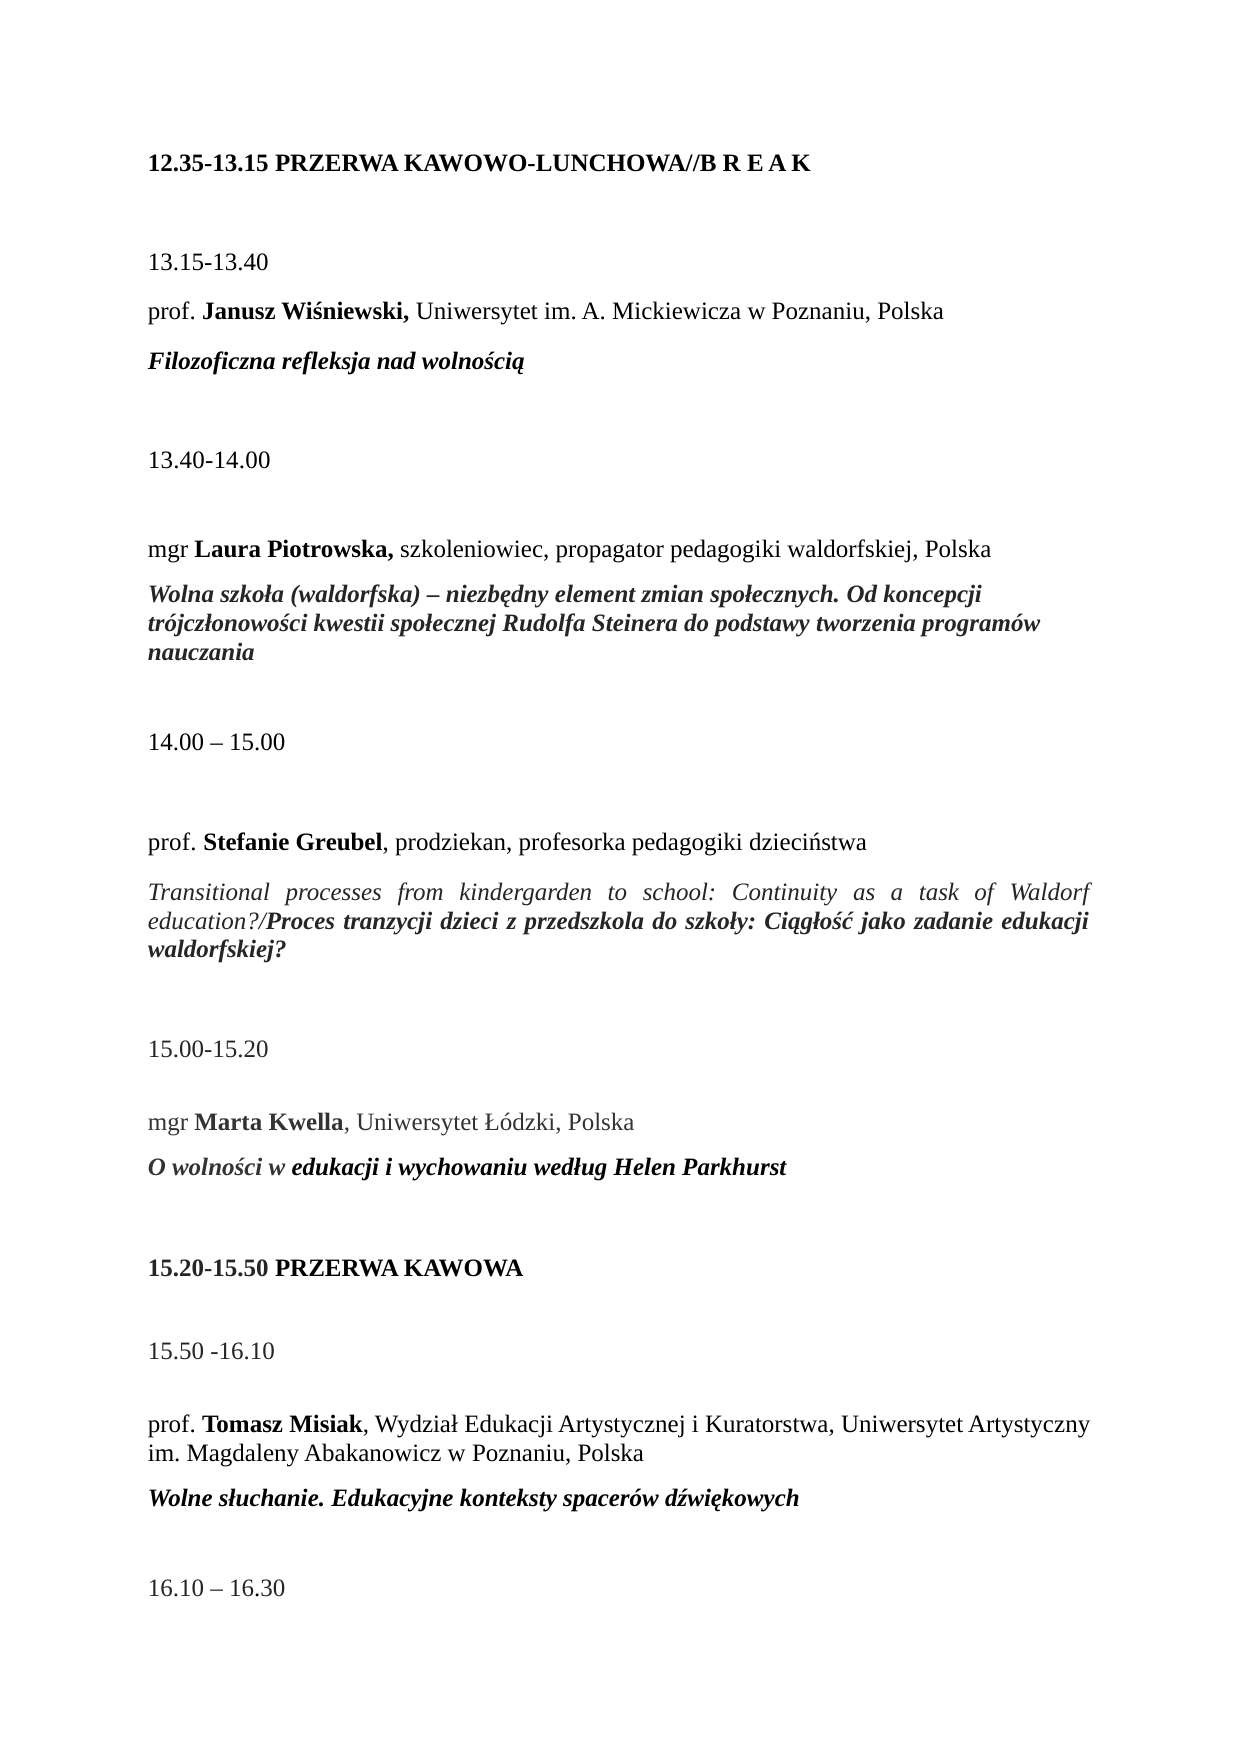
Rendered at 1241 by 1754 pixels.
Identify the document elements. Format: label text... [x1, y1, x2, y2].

text 16.10 – 16.30 [148, 1573, 1093, 1602]
text 13.40-14.00 [148, 445, 1093, 474]
text 15.50 -16.10 [148, 1336, 1093, 1365]
text Wolne słuchanie. Edukacyjne konteksty spacerów dźwiękowych [148, 1483, 1093, 1512]
text prof. Tomasz Misiak, Wydział Edukacji Artystycznej i Kuratorstwa, Uniwersytet Artystyczny im. Magdaleny Abakanowicz w Poznaniu, Polska [148, 1409, 1093, 1467]
text 13.15-13.40 [148, 247, 1093, 276]
text 14.00 – 15.00 [148, 727, 1093, 756]
text 12.35-13.15 PRZERWA KAWOWO-LUNCHOWA//B R E A K [148, 148, 1093, 176]
text Wolna szkoła (waldorfska) – niezbędny element zmian społecznych. Od koncepcji trójczłonowości kwestii społecznej Rudolfa Steinera do podstawy tworzenia programów nauczania [148, 579, 1093, 666]
text mgr Marta Kwella, Uniwersytet Łódzki, Polska [148, 1107, 1093, 1135]
text O wolności w edukacji i wychowaniu według Helen Parkhurst [148, 1152, 1093, 1181]
text prof. Janusz Wiśniewski, Uniwersytet im. A. Mickiewicza w Poznaniu, Polska [148, 296, 1093, 325]
text prof. Stefanie Greubel, prodziekan, profesorka pedagogiki dzieciństwa [148, 827, 1093, 856]
text mgr Laura Piotrowska, szkoleniowiec, propagator pedagogiki waldorfskiej, Polska [148, 534, 1093, 563]
text Transitional processes from kindergarden to school: Continuity as a task of Waldorf education?/Proces tranzycji dzieci z przedszkola do szkoły: Ciągłość jako zadanie edukacji waldorfskiej? [148, 877, 1093, 963]
text 15.20-15.50 PRZERWA KAWOWA [148, 1253, 1093, 1281]
text 15.00-15.20 [148, 1034, 1093, 1062]
text Filozoficzna refleksja nad wolnością [148, 346, 1093, 375]
